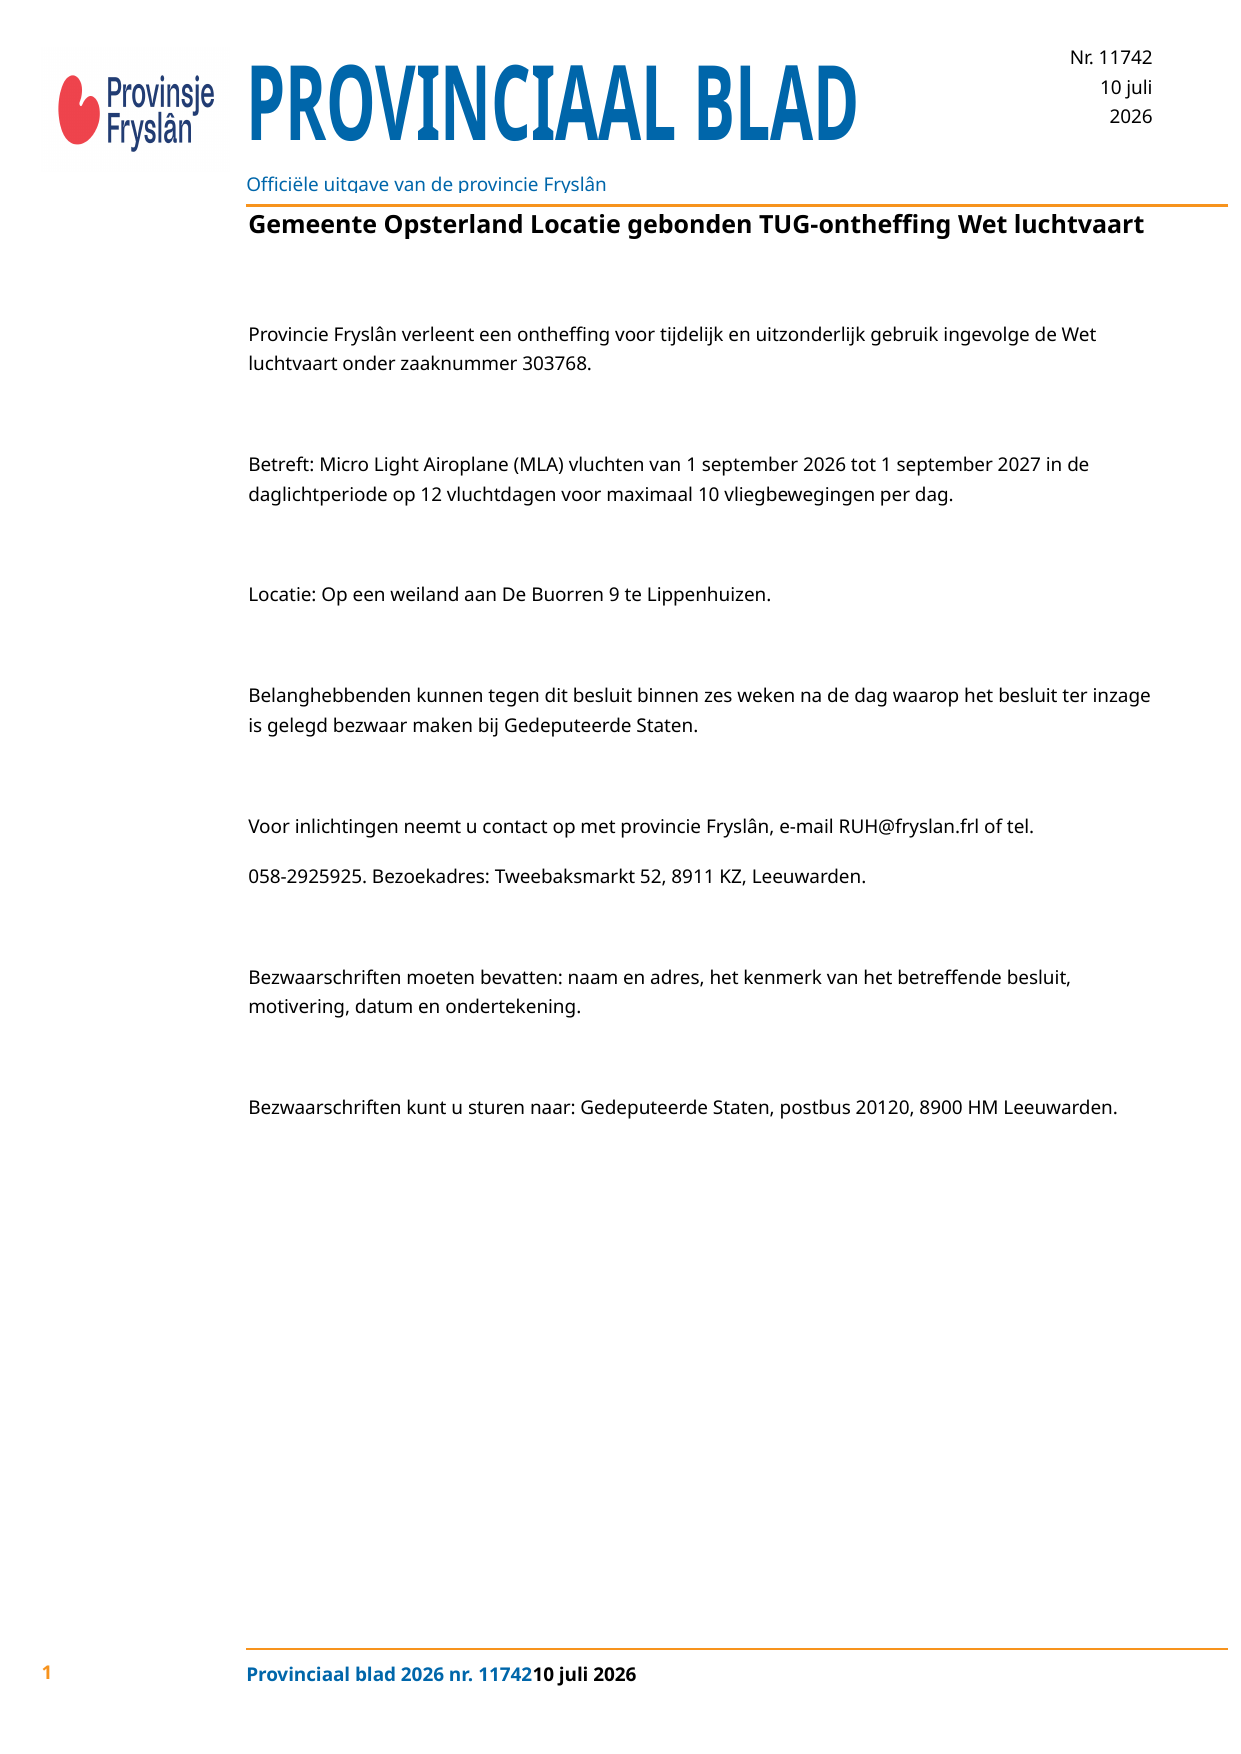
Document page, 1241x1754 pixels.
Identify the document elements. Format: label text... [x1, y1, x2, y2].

text Belanghebbenden kunnen tegen dit besluit binnen zes weken na de dag waarop het besluit ter inzage is gelegd bezwaar maken bij Gedeputeerde Staten. [248, 682, 1152, 738]
text Bezwaarschriften kunt u sturen naar: Gedeputeerde Staten, postbus 20120, 8900 HM Leeuwarden. [248, 1094, 1152, 1120]
text Bezwaarschriften moeten bevatten: naam en adres, het kenmerk van het betreffende besluit, motivering, datum en ondertekening. [248, 964, 1152, 1019]
text Locatie: Op een weiland aan De Buorren 9 te Lippenhuizen. [248, 582, 1152, 607]
picture [41, 47, 231, 172]
text 058-2925925. Bezoekadres: Tweebaksmarkt 52, 8911 KZ, Leeuwarden. [248, 863, 1152, 889]
text Betreft: Micro Light Airoplane (MLA) vluchten van 1 september 2026 tot 1 september 2027 in de daglichtperiode op 12 vluchtdagen voor maximaal 10 vliegbewegingen per dag. [248, 451, 1152, 506]
text Gemeente Opsterland Locatie gebonden TUG-ontheffing Wet luchtvaart [248, 207, 1152, 241]
text Voor inlichtingen neemt u contact op met provincie Fryslân, e-mail RUH@fryslan.frl of tel. [248, 813, 1152, 838]
text Provincie Fryslân verleent een ontheffing voor tijdelijk en uitzonderlijk gebruik ingevolge de Wet luchtvaart onder zaaknummer 303768. [248, 321, 1152, 376]
